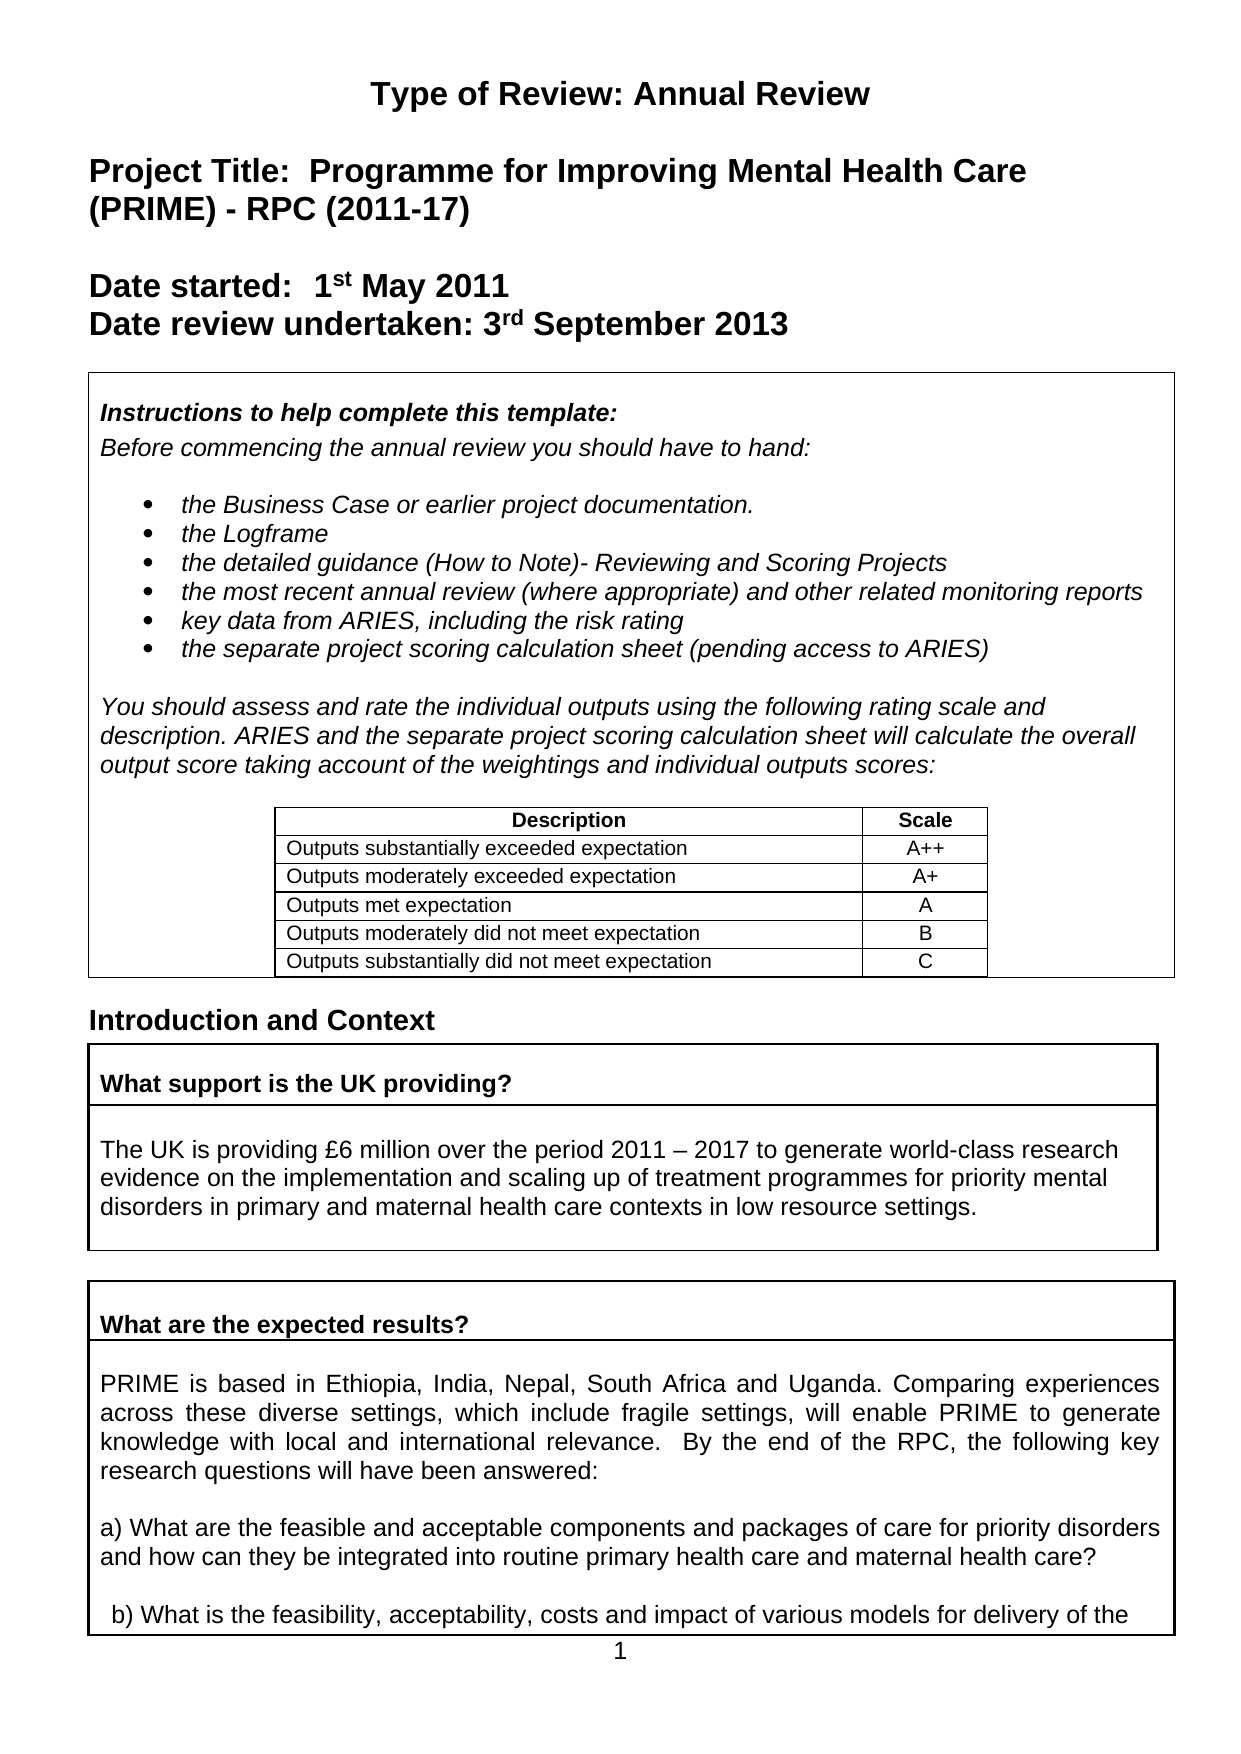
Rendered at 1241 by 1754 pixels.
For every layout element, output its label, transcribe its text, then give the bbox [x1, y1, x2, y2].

table_header Instructions to help complete this template: Before commencing the annual review you should have to hand: the Business Case or earlier project documentation. the Logframe the detailed guidance (How to Note)- Reviewing and Scoring Projects the most recent annual review (where appropriate) and other related monitoring reports key data from ARIES, including the risk rating the separate project scoring calculation sheet (pending access to ARIES) You should assess and rate the individual outputs using the following rating scale and description. ARIES and the separate project scoring calculation sheet will calculate the overall output score taking account of the weightings and individual outputs scores: [89, 373, 1174, 977]
table_cell A [863, 893, 987, 919]
table_cell C [863, 949, 987, 976]
table_header Scale [863, 808, 987, 835]
table_cell Outputs substantially did not meet expectation [276, 949, 862, 976]
table_header What are the expected results? [90, 1282, 1173, 1339]
text Project Title: Programme for Improving Mental Health Care (PRIME) - RPC (2011-17) [89, 151, 1152, 228]
text Type of Review: Annual Review [89, 74, 1152, 112]
table_cell A++ [863, 836, 987, 863]
table_header Description [276, 808, 862, 835]
table_cell PRIME is based in Ethiopia, India, Nepal, South Africa and Uganda. Comparing experiences across these diverse settings, which include fragile settings, will enable PRIME to generate knowledge with local and international relevance. By the end of the RPC, the following key research questions will have been answered: a) What are the feasible and acceptable components and packages of care for priority disorders and how can they be integrated into routine primary health care and maternal health care? [90, 1341, 1173, 1634]
table_cell A+ [863, 864, 987, 891]
table_cell Outputs substantially exceeded expectation [276, 836, 862, 863]
table_cell Outputs moderately exceeded expectation [276, 864, 862, 891]
table_cell Outputs moderately did not meet expectation [276, 921, 862, 948]
table_cell B [863, 921, 987, 948]
subtitle Introduction and Context [89, 1003, 1152, 1037]
table_header b) What is the feasibility, acceptability, costs and impact of various models for delivery of the [101, 1600, 1163, 1634]
table_cell The UK is providing £6 million over the period 2011 – 2017 to generate world-class research evidence on the implementation and scaling up of treatment programmes for priority mental disorders in primary and maternal health care contexts in low resource settings. [90, 1106, 1156, 1250]
text Date started: 1st May 2011 [89, 266, 1152, 304]
table_header What support is the UK providing? [90, 1045, 1156, 1104]
table_cell Outputs met expectation [276, 893, 862, 919]
text Date review undertaken: 3rd September 2013 [89, 304, 1152, 343]
